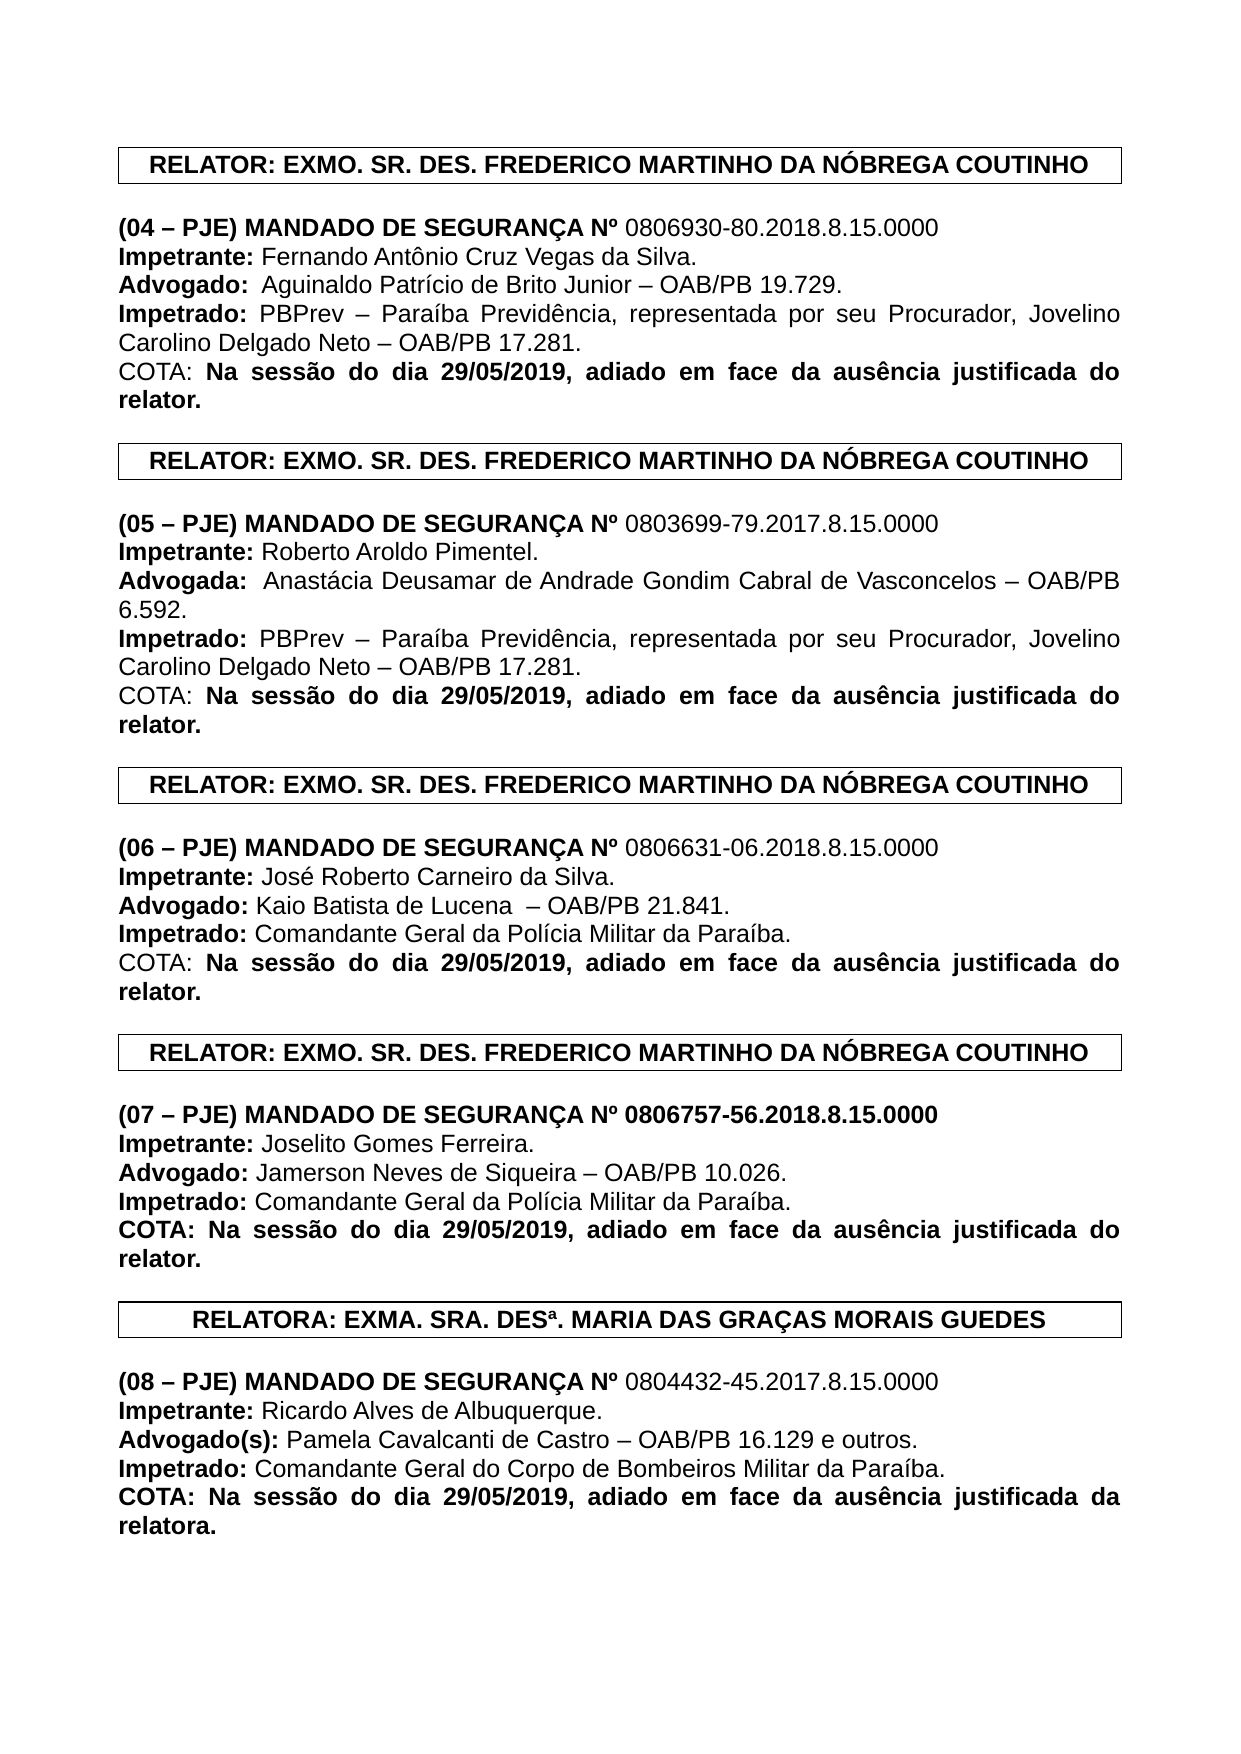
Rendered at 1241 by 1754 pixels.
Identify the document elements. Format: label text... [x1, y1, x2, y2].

text (08 – PJE) MANDADO DE SEGURANÇA Nº 0804432-45.2017.8.15.0000 [118, 1367, 1122, 1396]
text Impetrado: Comandante Geral do Corpo de Bombeiros Militar da Paraíba. [118, 1453, 1122, 1482]
text Impetrante: Joselito Gomes Ferreira. [118, 1129, 1122, 1158]
text Impetrante: José Roberto Carneiro da Silva. [118, 862, 1122, 891]
text Impetrante: Fernando Antônio Cruz Vegas da Silva. [118, 241, 1122, 270]
text RELATOR: EXMO. SR. DES. FREDERICO MARTINHO DA NÓBREGA COUTINHO [119, 444, 1121, 479]
text COTA: Na sessão do dia 29/05/2019, adiado em face da ausência justificada do relator. [118, 1215, 1122, 1273]
text Impetrado: Comandante Geral da Polícia Militar da Paraíba. [118, 1186, 1122, 1215]
text COTA: Na sessão do dia 29/05/2019, adiado em face da ausência justificada do relator. [118, 356, 1122, 414]
text Impetrado: PBPrev – Paraíba Previdência, representada por seu Procurador, Jovelino Carolino Delgado Neto – OAB/PB 17.281. [118, 623, 1122, 681]
text COTA: Na sessão do dia 29/05/2019, adiado em face da ausência justificada da relatora. [118, 1482, 1122, 1540]
text Impetrado: PBPrev – Paraíba Previdência, representada por seu Procurador, Jovelino Carolino Delgado Neto – OAB/PB 17.281. [118, 299, 1122, 356]
text Advogado: Jamerson Neves de Siqueira – OAB/PB 10.026. [118, 1158, 1122, 1186]
text Advogado: Aguinaldo Patrício de Brito Junior – OAB/PB 19.729. [118, 270, 1122, 299]
text Advogado(s): Pamela Cavalcanti de Castro – OAB/PB 16.129 e outros. [118, 1425, 1122, 1453]
text RELATOR: EXMO. SR. DES. FREDERICO MARTINHO DA NÓBREGA COUTINHO [119, 1035, 1121, 1070]
text (07 – PJE) MANDADO DE SEGURANÇA Nº 0806757-56.2018.8.15.0000 [118, 1100, 1122, 1129]
text RELATOR: EXMO. SR. DES. FREDERICO MARTINHO DA NÓBREGA COUTINHO [119, 148, 1121, 183]
text (04 – PJE) MANDADO DE SEGURANÇA Nº 0806930-80.2018.8.15.0000 [118, 213, 1122, 241]
text COTA: Na sessão do dia 29/05/2019, adiado em face da ausência justificada do relator. [118, 948, 1122, 1006]
text Impetrante: Ricardo Alves de Albuquerque. [118, 1396, 1122, 1425]
text (05 – PJE) MANDADO DE SEGURANÇA Nº 0803699-79.2017.8.15.0000 [118, 508, 1122, 537]
text Impetrante: Roberto Aroldo Pimentel. [118, 537, 1122, 566]
text COTA: Na sessão do dia 29/05/2019, adiado em face da ausência justificada do relator. [118, 681, 1122, 738]
text Advogada: Anastácia Deusamar de Andrade Gondim Cabral de Vasconcelos – OAB/PB 6.592. [118, 566, 1122, 623]
text RELATORA: EXMA. SRA. DESª. MARIA DAS GRAÇAS MORAIS GUEDES [119, 1303, 1121, 1337]
text RELATOR: EXMO. SR. DES. FREDERICO MARTINHO DA NÓBREGA COUTINHO [119, 768, 1121, 803]
text Advogado: Kaio Batista de Lucena – OAB/PB 21.841. [118, 891, 1122, 919]
text Impetrado: Comandante Geral da Polícia Militar da Paraíba. [118, 919, 1122, 948]
text (06 – PJE) MANDADO DE SEGURANÇA Nº 0806631-06.2018.8.15.0000 [118, 833, 1122, 862]
